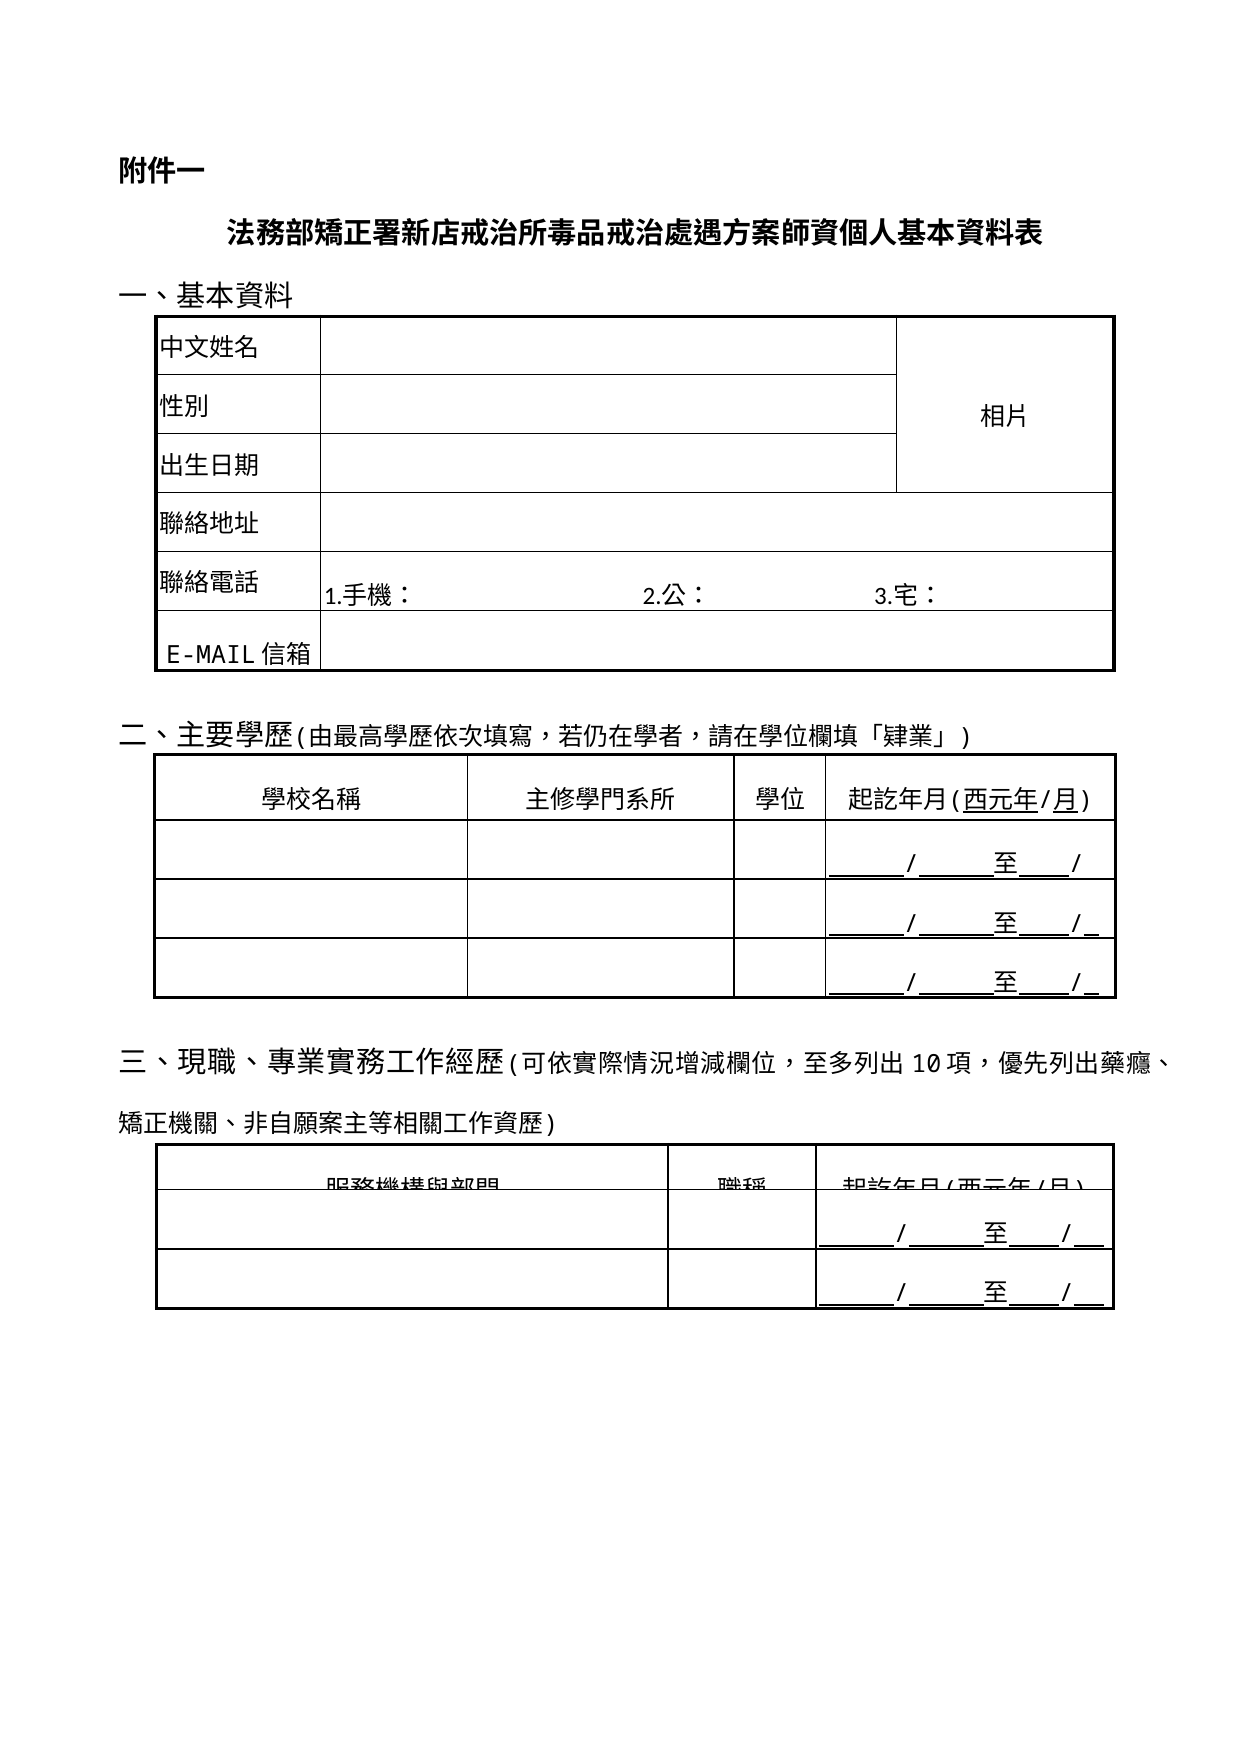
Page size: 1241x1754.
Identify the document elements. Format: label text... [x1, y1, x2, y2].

table_header 起訖年月(西元年/月) [817, 1146, 1112, 1189]
table_cell [669, 1190, 815, 1248]
table_cell [669, 1250, 815, 1307]
table_header 學校名稱 [156, 756, 467, 819]
table_cell / 至 / [826, 880, 1114, 937]
table_cell [158, 1250, 667, 1307]
table_header 職稱 [669, 1146, 815, 1189]
text 附件一 [118, 127, 1152, 189]
text 二、主要學歷(由最高學歷依次填寫，若仍在學者，請在學位欄填「肄業」) [118, 691, 1152, 753]
table_cell E-MAIL信箱 [158, 611, 320, 669]
table_cell / 至 / [817, 1190, 1112, 1248]
table_header 服務機構與部門 [158, 1146, 667, 1189]
table_cell 性別 [158, 375, 320, 433]
table_cell [156, 880, 467, 937]
table_cell / 至 / [817, 1250, 1112, 1307]
table_header 學位 [735, 756, 825, 819]
table_cell 聯絡地址 [158, 493, 320, 551]
table_cell / 至 / [826, 821, 1114, 878]
table_cell [321, 611, 1112, 669]
table_cell [468, 821, 733, 878]
table_cell [321, 375, 896, 433]
table_cell [156, 939, 467, 996]
table_cell [156, 821, 467, 878]
table_cell [158, 1190, 667, 1248]
text 一、基本資料 [118, 252, 1152, 314]
table_cell [321, 493, 1112, 551]
table_cell [468, 939, 733, 996]
table_header 起訖年月(西元年/月) [826, 756, 1114, 819]
table_cell [735, 821, 825, 878]
table_cell [321, 434, 896, 492]
table_cell 聯絡電話 [158, 552, 320, 610]
table_header 主修學門系所 [468, 756, 733, 819]
table_header 相片 [897, 318, 1112, 492]
table_cell 出生日期 [158, 434, 320, 492]
text 三、現職、專業實務工作經歷(可依實際情況增減欄位，至多列出10項，優先列出藥癮、矯正機關、非自願案主等相關工作資歷) [118, 1018, 1152, 1143]
table_cell [735, 939, 825, 996]
table_header [321, 318, 896, 373]
table_cell [468, 880, 733, 937]
table_header 中文姓名 [158, 318, 320, 373]
table_cell [735, 880, 825, 937]
table_cell 1.手機： 2.公： 3.宅： [321, 552, 1112, 610]
table_cell / 至 / [826, 939, 1114, 996]
text 法務部矯正署新店戒治所毒品戒治處遇方案師資個人基本資料表 [118, 189, 1152, 252]
